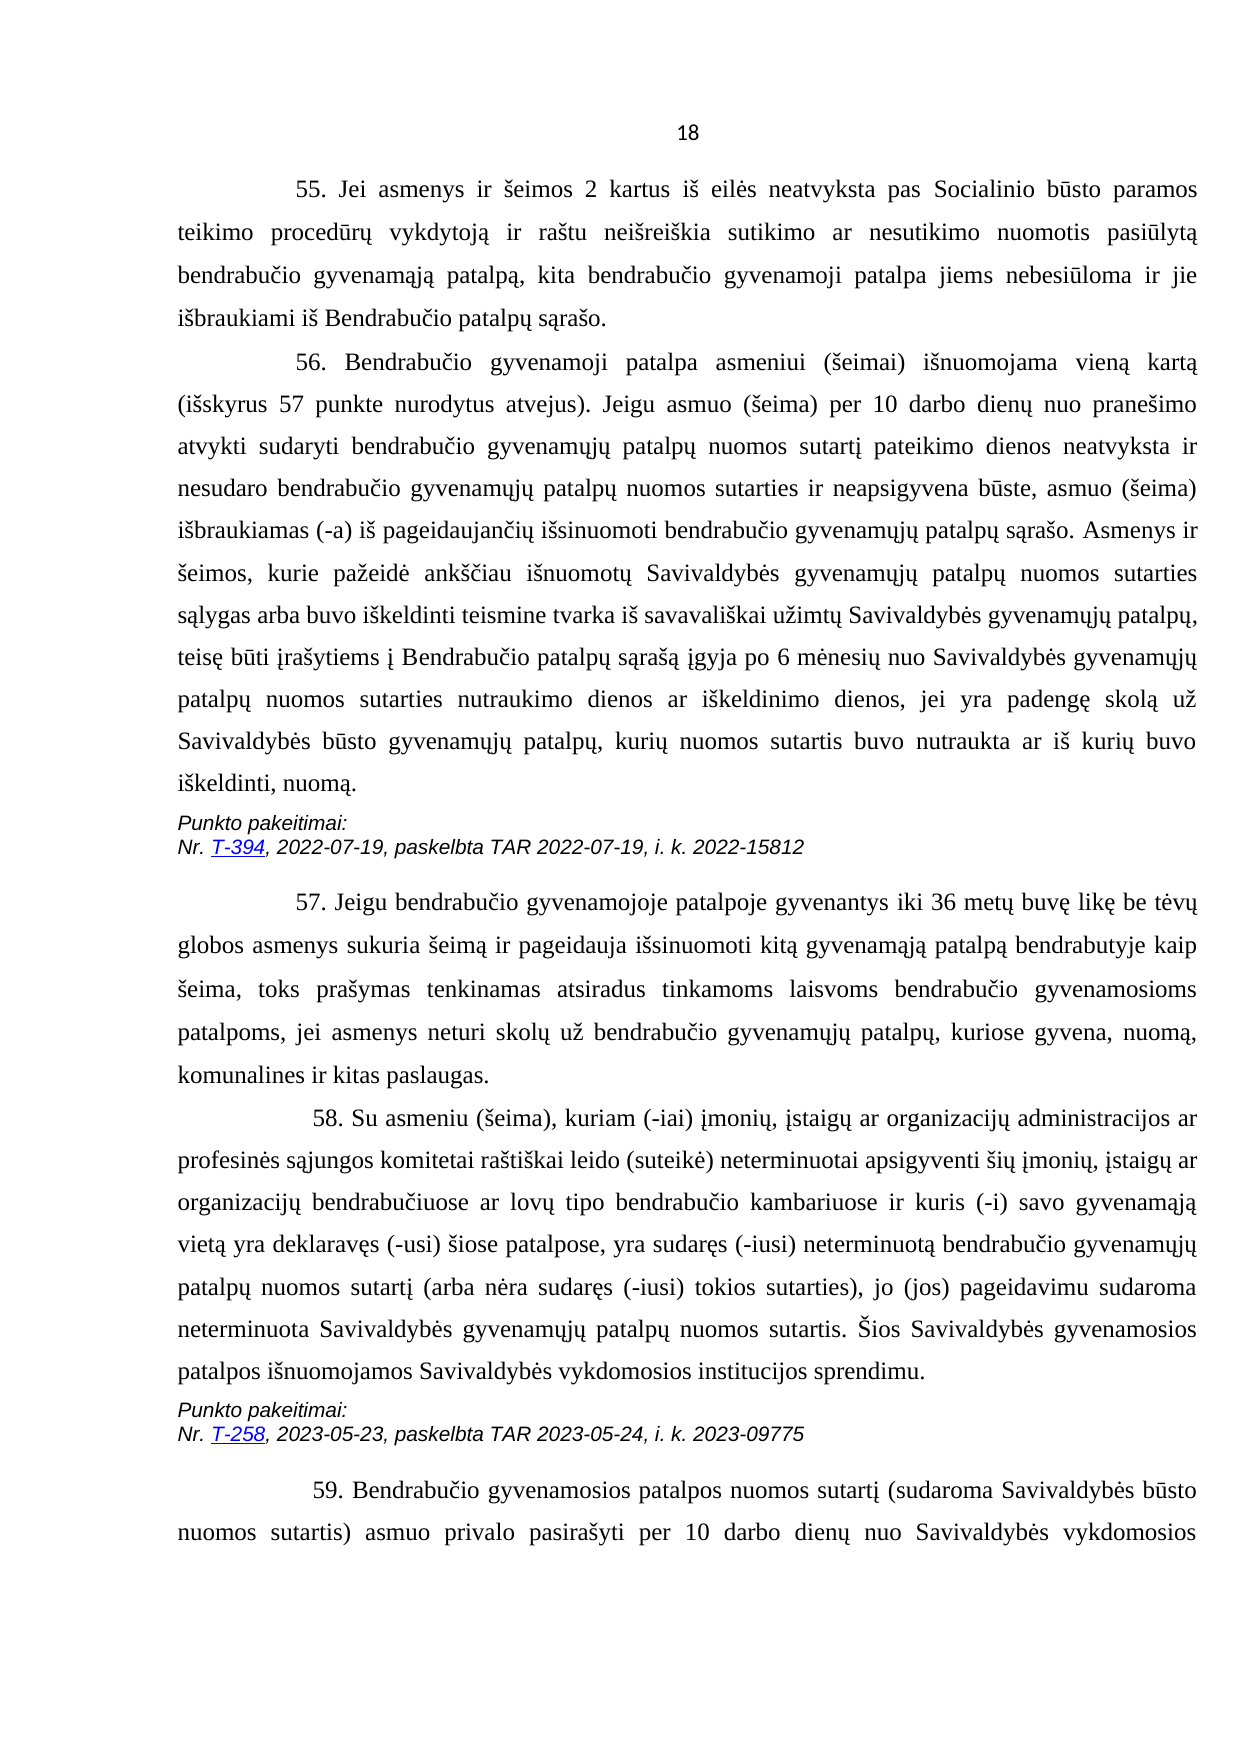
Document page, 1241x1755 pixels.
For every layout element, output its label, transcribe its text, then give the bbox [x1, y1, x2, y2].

text 56. Bendrabučio gyvenamoji patalpa asmeniui (šeimai) išnuomojama vieną kartą (išskyrus 57 punkte nurodytus atvejus). Jeigu asmuo (šeima) per 10 darbo dienų nuo pranešimo atvykti sudaryti bendrabučio gyvenamųjų patalpų nuomos sutartį pateikimo dienos neatvyksta ir nesudaro bendrabučio gyvenamųjų patalpų nuomos sutarties ir neapsigyvena būste, asmuo (šeima) išbraukiamas (-a) iš pageidaujančių išsinuomoti bendrabučio gyvenamųjų patalpų sąrašo. Asmenys ir šeimos, kurie pažeidė ankščiau išnuomotų Savivaldybės gyvenamųjų patalpų nuomos sutarties sąlygas arba buvo iškeldinti teismine tvarka iš savavališkai užimtų Savivaldybės gyvenamųjų patalpų, teisę būti įrašytiems į Bendrabučio patalpų sąrašą įgyja po 6 mėnesių nuo Savivaldybės gyvenamųjų patalpų nuomos sutarties nutraukimo dienos ar iškeldinimo dienos, jei yra padengę skolą už Savivaldybės būsto gyvenamųjų patalpų, kurių nuomos sutartis buvo nutraukta ar iš kurių buvo iškeldinti, nuomą. [177, 347, 1198, 797]
text Punkto pakeitimai: [177, 811, 1198, 835]
text 57. Jeigu bendrabučio gyvenamojoje patalpoje gyvenantys iki 36 metų buvę likę be tėvų globos asmenys sukuria šeimą ir pageidauja išsinuomoti kitą gyvenamąją patalpą bendrabutyje kaip šeima, toks prašymas tenkinamas atsiradus tinkamoms laisvoms bendrabučio gyvenamosioms patalpoms, jei asmenys neturi skolų už bendrabučio gyvenamųjų patalpų, kuriose gyvena, nuomą, komunalines ir kitas paslaugas. [177, 887, 1198, 1089]
text Punkto pakeitimai: [177, 1398, 1198, 1422]
text Nr. T-258, 2023-05-23, paskelbta TAR 2023-05-24, i. k. 2023-09775 [177, 1422, 1198, 1446]
text 55. Jei asmenys ir šeimos 2 kartus iš eilės neatvyksta pas Socialinio būsto paramos teikimo procedūrų vykdytoją ir raštu neišreiškia sutikimo ar nesutikimo nuomotis pasiūlytą bendrabučio gyvenamąją patalpą, kita bendrabučio gyvenamoji patalpa jiems nebesiūloma ir jie išbraukiami iš Bendrabučio patalpų sąrašo. [177, 174, 1198, 332]
text 59. Bendrabučio gyvenamosios patalpos nuomos sutartį (sudaroma Savivaldybės būsto nuomos sutartis) asmuo privalo pasirašyti per 10 darbo dienų nuo Savivaldybės vykdomosios [177, 1475, 1198, 1546]
text Nr. T-394, 2022-07-19, paskelbta TAR 2022-07-19, i. k. 2022-15812 [177, 835, 1198, 859]
text 58. Su asmeniu (šeima), kuriam (-iai) įmonių, įstaigų ar organizacijų administracijos ar profesinės sąjungos komitetai raštiškai leido (suteikė) neterminuotai apsigyventi šių įmonių, įstaigų ar organizacijų bendrabučiuose ar lovų tipo bendrabučio kambariuose ir kuris (-i) savo gyvenamąją vietą yra deklaravęs (-usi) šiose patalpose, yra sudaręs (-iusi) neterminuotą bendrabučio gyvenamųjų patalpų nuomos sutartį (arba nėra sudaręs (-iusi) tokios sutarties), jo (jos) pageidavimu sudaroma neterminuota Savivaldybės gyvenamųjų patalpų nuomos sutartis. Šios Savivaldybės gyvenamosios patalpos išnuomojamos Savivaldybės vykdomosios institucijos sprendimu. [177, 1103, 1198, 1385]
